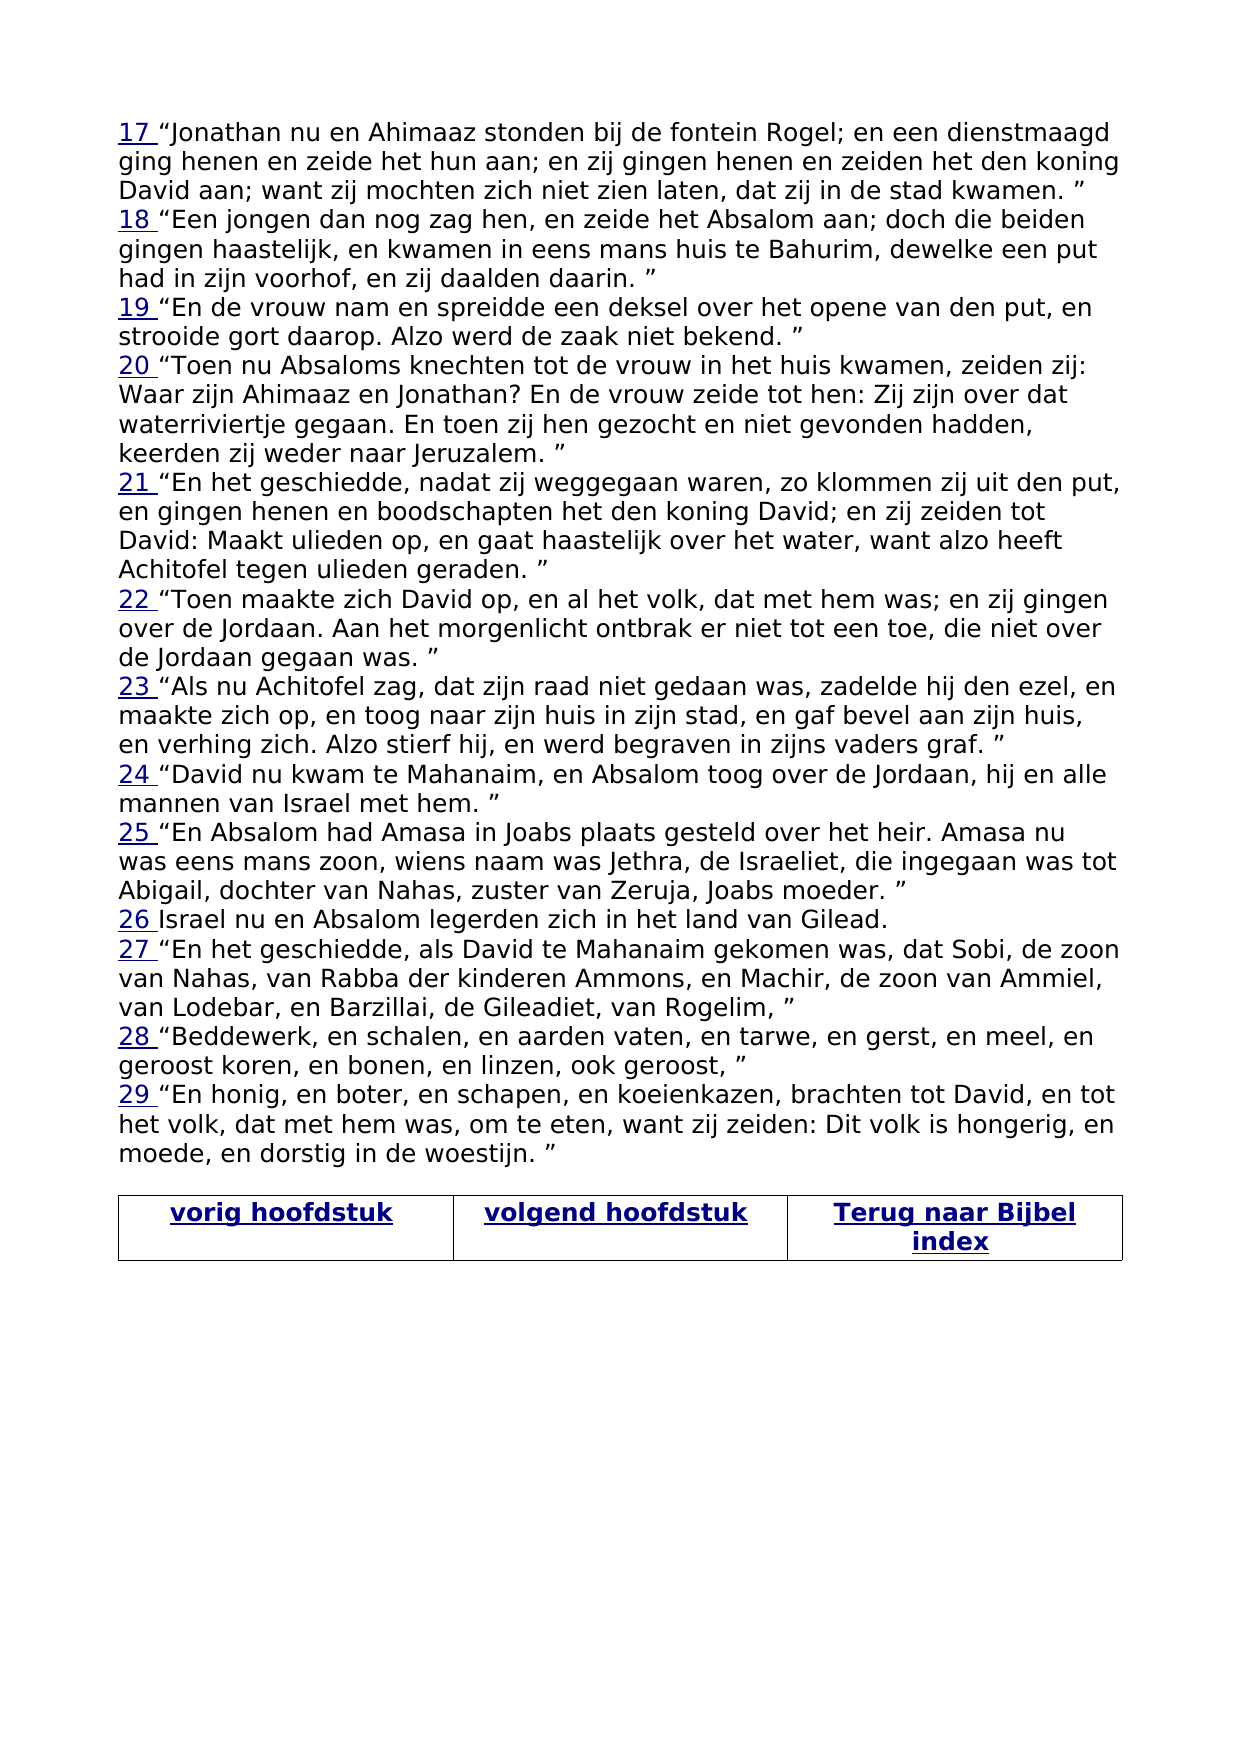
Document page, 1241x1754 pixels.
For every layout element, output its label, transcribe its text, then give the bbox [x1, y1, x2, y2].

table_header volgend hoofdstuk [454, 1196, 787, 1260]
table_header vorig hoofdstuk [119, 1196, 453, 1260]
text 17 “Jonathan nu en Ahimaaz stonden bij de fontein Rogel; en een dienstmaagd ging henen en zeide het hun aan; en zij gingen henen en zeiden het den koning David aan; want zij mochten zich niet zien laten, dat zij in de stad kwamen. ” 18 “Een jongen dan nog zag hen, en zeide het Absalom aan; doch die beiden gingen haastelijk, en kwamen in eens mans huis te Bahurim, dewelke een put had in zijn voorhof, en zij daalden daarin. ” 19 “En de vrouw nam en spreidde een deksel over het opene van den put, en strooide gort daarop. Alzo werd de zaak niet bekend. ” 20 “Toen nu Absaloms knechten tot de vrouw in het huis kwamen, zeiden zij: Waar zijn Ahimaaz en Jonathan? En de vrouw zeide tot hen: Zij zijn over dat waterriviertje gegaan. En toen zij hen gezocht en niet gevonden hadden, keerden zij weder naar Jeruzalem. ” 21 “En het geschiedde, nadat zij weggegaan waren, zo klommen zij uit den put, en gingen henen en boodschapten het den koning David; en zij zeiden tot David: Maakt ulieden op, en gaat haastelijk over het water, want alzo heeft Achitofel tegen ulieden geraden. ” 22 “Toen maakte zich David op, en al het volk, dat met hem was; en zij gingen over de Jordaan. Aan het morgenlicht ontbrak er niet tot een toe, die niet over de Jordaan gegaan was. ” 23 “Als nu Achitofel zag, dat zijn raad niet gedaan was, zadelde hij den ezel, en maakte zich op, en toog naar zijn huis in zijn stad, en gaf bevel aan zijn huis, en verhing zich. Alzo stierf hij, en werd begraven in zijns vaders graf. ” 24 “David nu kwam te Mahanaim, en Absalom toog over de Jordaan, hij en alle mannen van Israel met hem. ” 25 “En Absalom had Amasa in Joabs plaats gesteld over het heir. Amasa nu was eens mans zoon, wiens naam was Jethra, de Israeliet, die ingegaan was tot Abigail, dochter van Nahas, zuster van Zeruja, Joabs moeder. ” 26 Israel nu en Absalom legerden zich in het land van Gilead. 27 “En het geschiedde, als David te Mahanaim gekomen was, dat Sobi, de zoon van Nahas, van Rabba der kinderen Ammons, en Machir, de zoon van Ammiel, van Lodebar, en Barzillai, de Gileadiet, van Rogelim, ” 28 “Beddewerk, en schalen, en aarden vaten, en tarwe, en gerst, en meel, en geroost koren, en bonen, en linzen, ook geroost, ” 29 “En honig, en boter, en schapen, en koeienkazen, brachten tot David, en tot het volk, dat met hem was, om te eten, want zij zeiden: Dit volk is hongerig, en moede, en dorstig in de woestijn. ” [118, 118, 1122, 1168]
table_header Terug naar Bijbel index [788, 1196, 1122, 1260]
